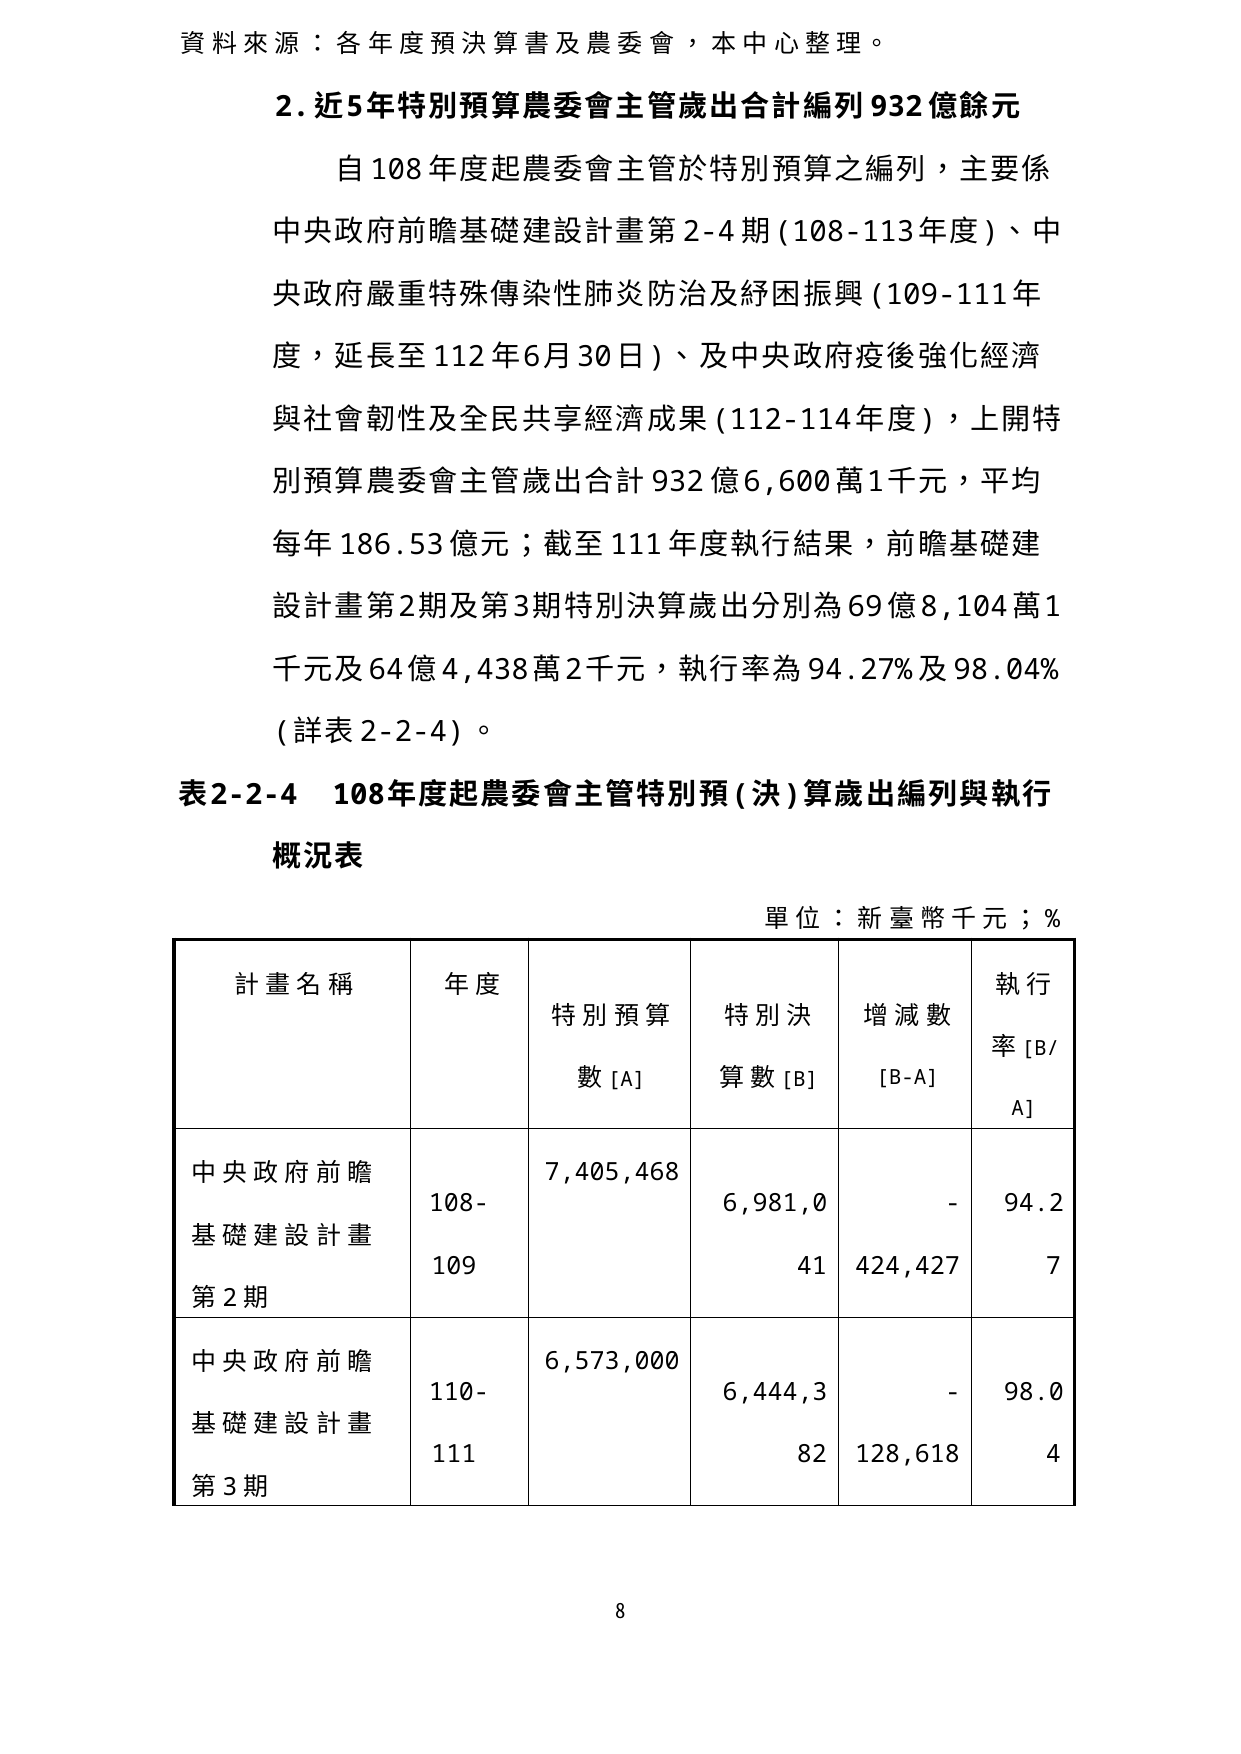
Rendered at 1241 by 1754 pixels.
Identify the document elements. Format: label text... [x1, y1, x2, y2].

text 自108年度起農委會主管於特別預算之編列，主要係中央政府前瞻基礎建設計畫第2-4期(108-113年度)、中央政府嚴重特殊傳染性肺炎防治及紓困振興(109-111年度，延長至112年6月30日)、及中央政府疫後強化經濟與社會韌性及全民共享經濟成果(112-114年度)，上開特別預算農委會主管歲出合計932億6,600萬1千元，平均每年186.53億元；截至111年度執行結果，前瞻基礎建設計畫第2期及第3期特別決算歲出分別為69億8,104萬1千元及64億4,438萬2千元，執行率為94.27%及98.04%(詳表2-2-4)。 [266, 125, 1063, 750]
text 單位：新臺幣千元；% [177, 875, 1063, 937]
table_cell -128,618 [839, 1318, 971, 1505]
table_header 執行率[B/A] [972, 941, 1073, 1128]
table_cell 110-111 [411, 1318, 528, 1505]
table_header 增減數[B-A] [839, 941, 971, 1128]
table_cell 6,573,000 [529, 1318, 690, 1505]
table_header 特別決算數[B] [691, 941, 838, 1128]
table_cell 108-109 [411, 1129, 528, 1317]
table_cell 94.27 [972, 1129, 1073, 1317]
table_header 計畫名稱 [176, 941, 410, 1128]
table_cell 6,981,041 [691, 1129, 838, 1317]
table_cell 98.04 [972, 1318, 1073, 1505]
text 2.近5年特別預算農委會主管歲出合計編列932億餘元 [266, 62, 1063, 125]
table_header 年度 [411, 941, 528, 1128]
table_cell 中央政府前瞻基礎建設計畫第2期 [176, 1129, 410, 1317]
table_cell 7,405,468 [529, 1129, 690, 1317]
table_cell 中央政府前瞻基礎建設計畫第3期 [176, 1318, 410, 1505]
table_cell 6,444,382 [691, 1318, 838, 1505]
text 表2-2-4 108年度起農委會主管特別預(決)算歲出編列與執行概況表 [163, 750, 1063, 875]
table_cell -424,427 [839, 1129, 971, 1317]
text 資料來源：各年度預決算書及農委會，本中心整理。 [163, 0, 1063, 62]
table_header 特別預算數[A] [529, 941, 690, 1128]
